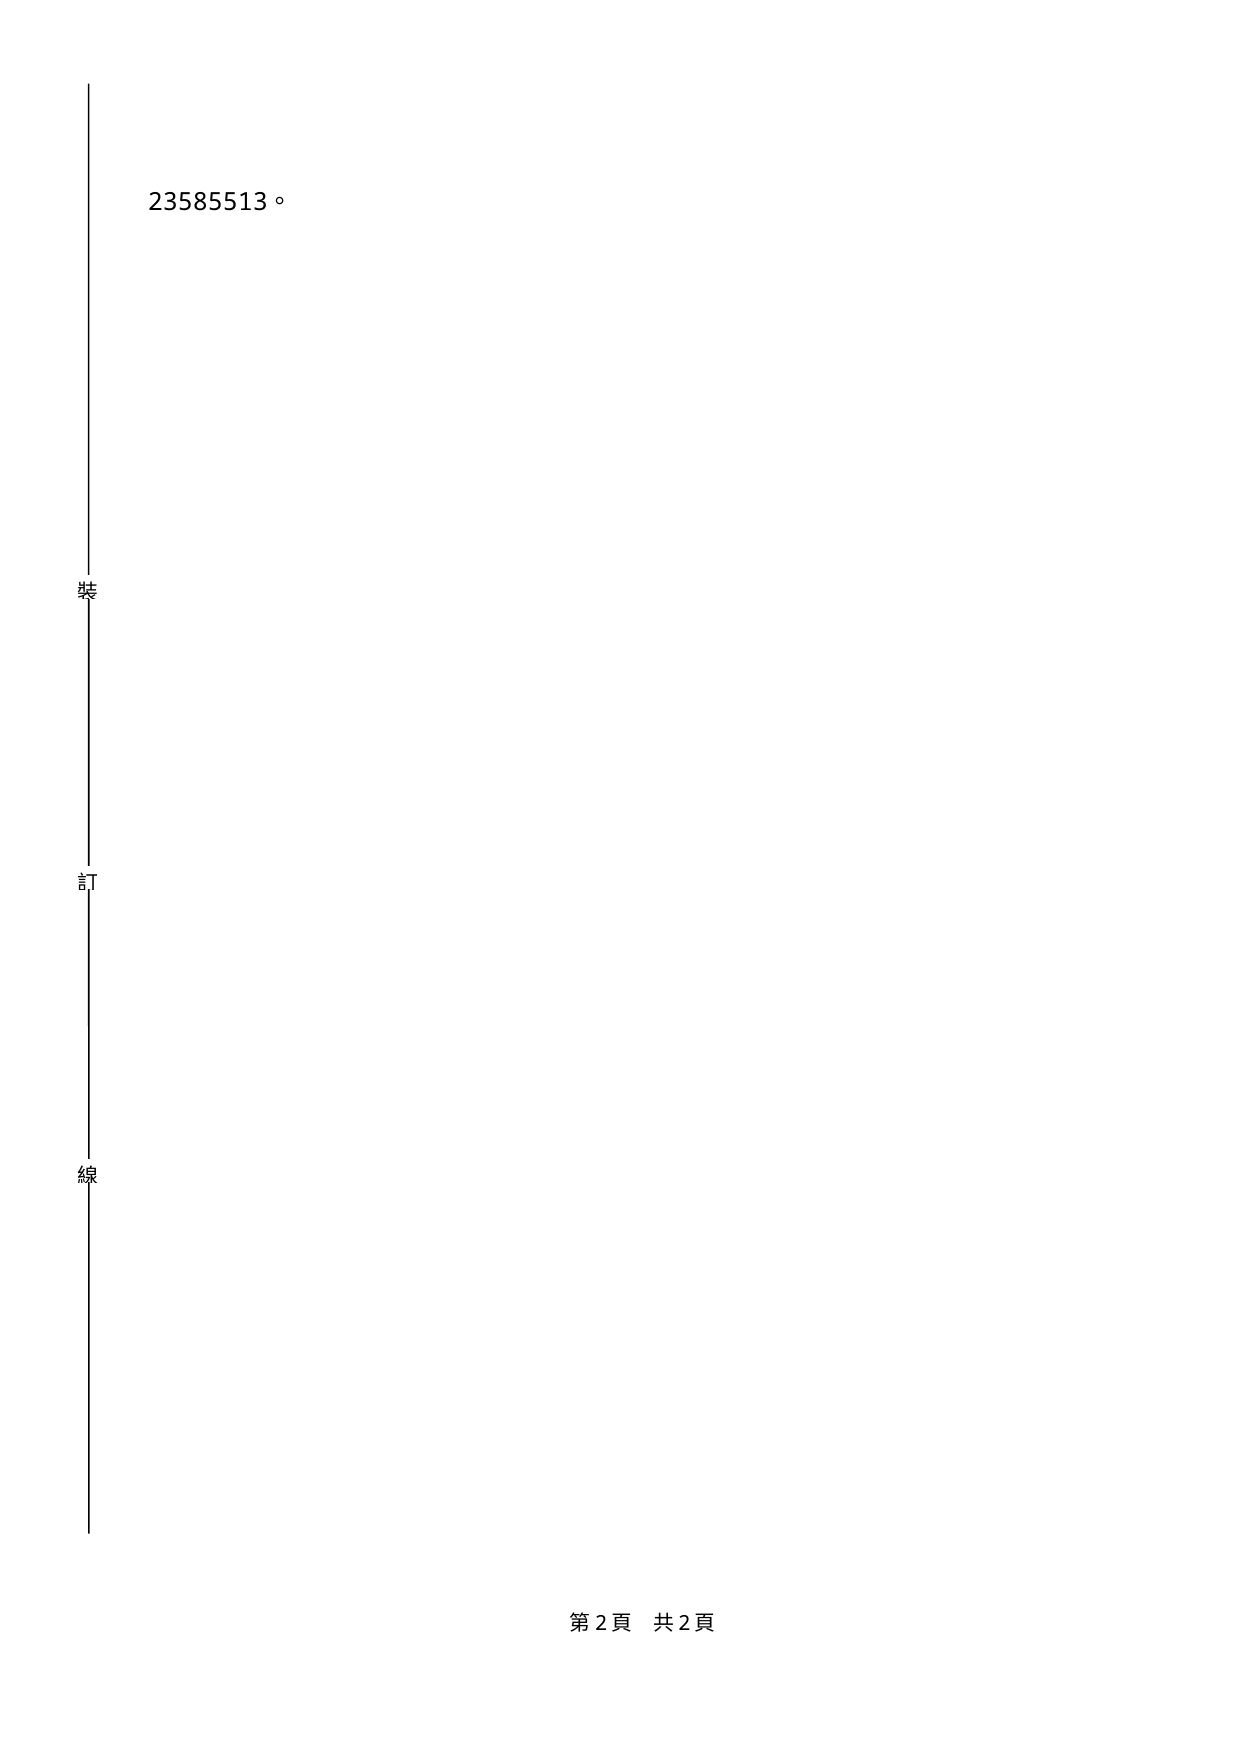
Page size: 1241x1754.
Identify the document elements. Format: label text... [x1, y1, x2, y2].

list 23585513。 [98, 158, 1137, 221]
